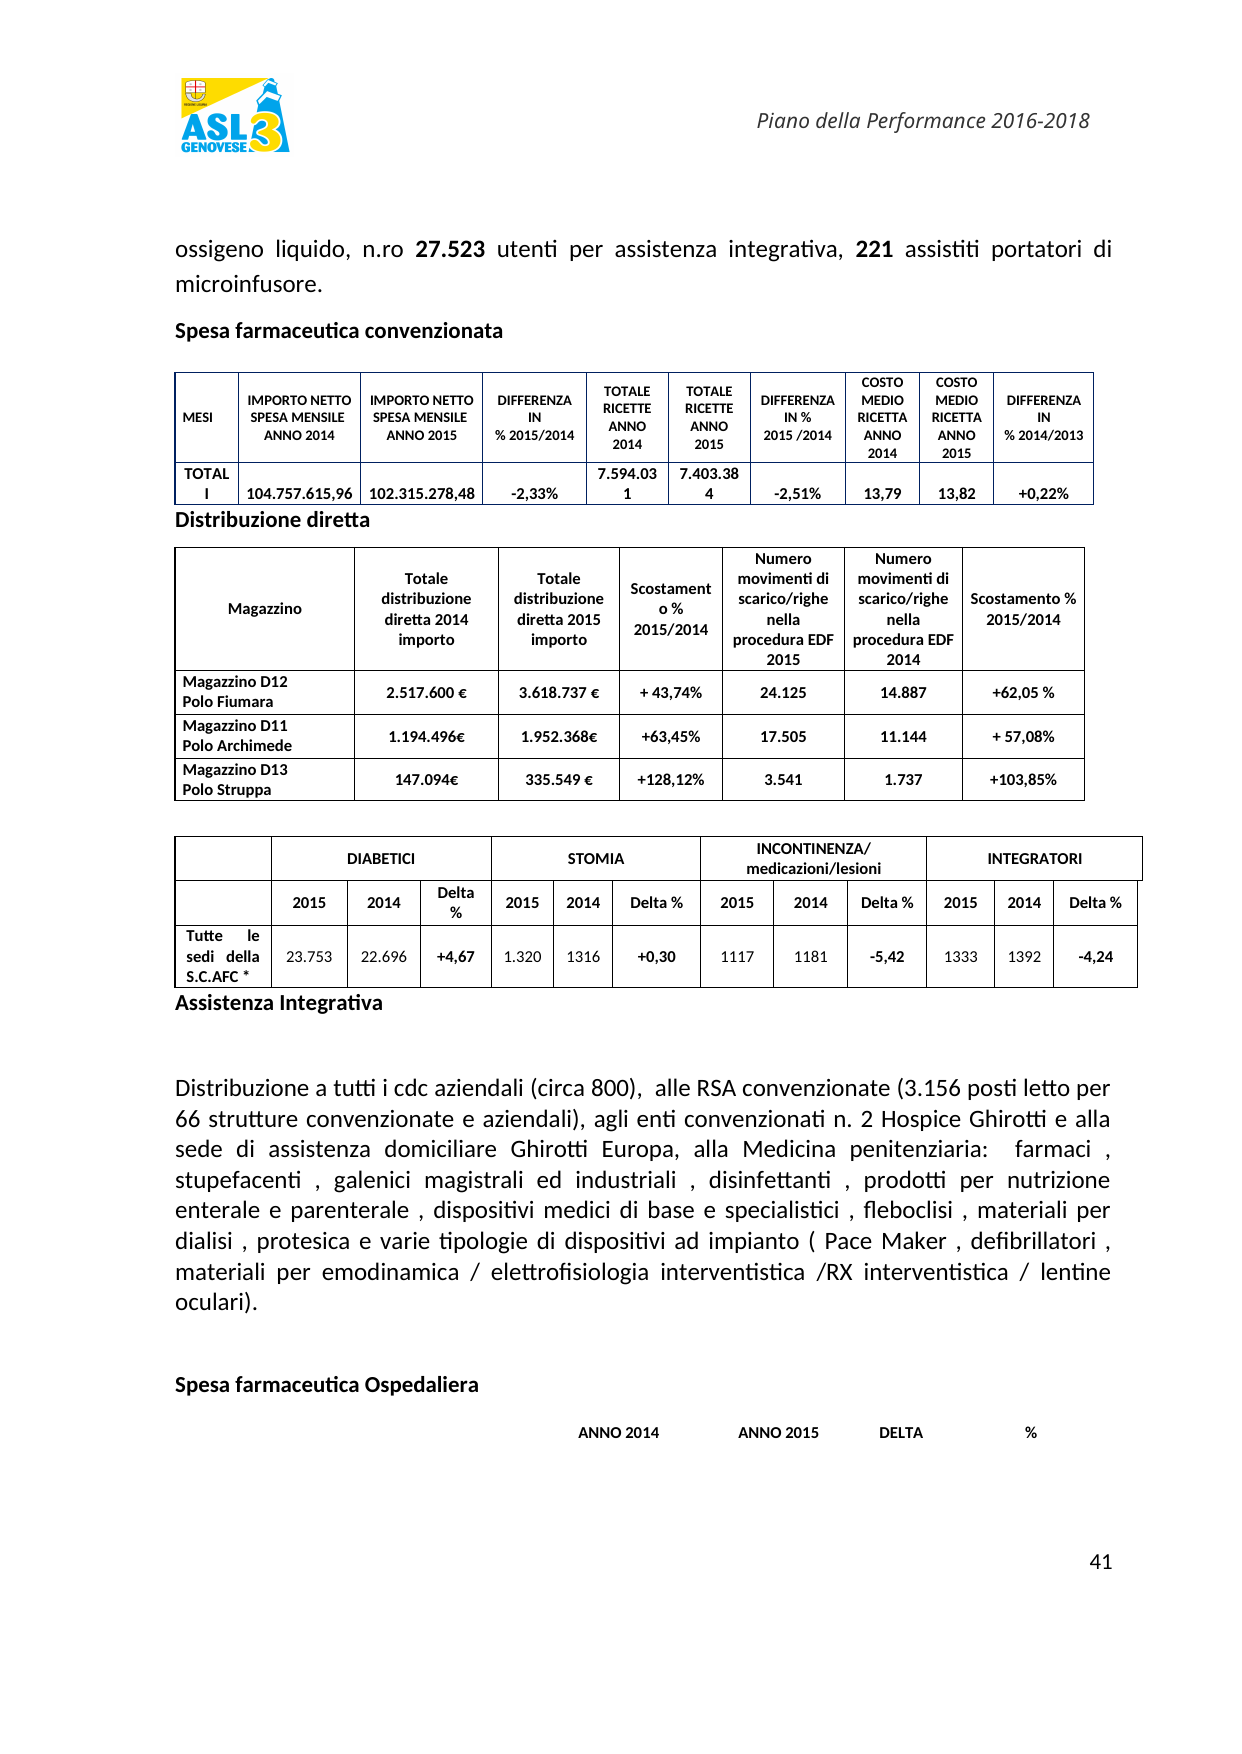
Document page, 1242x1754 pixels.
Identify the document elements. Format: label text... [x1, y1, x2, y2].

table_cell +128,12% [620, 759, 722, 799]
table_cell 1.194.496€ [355, 715, 498, 758]
table_header DIFFERENZA IN % 2015/2014 [483, 373, 586, 462]
table_cell 1.737 [845, 759, 962, 799]
table_cell 1117 [701, 926, 773, 987]
table_cell 3.618.737 € [499, 671, 619, 714]
table_cell [1138, 925, 1143, 987]
table_cell +0,30 [613, 926, 700, 987]
table_header Magazzino [176, 548, 354, 670]
table_cell 11.144 [845, 715, 962, 758]
table_cell TOTALI [176, 463, 238, 504]
table_header Numero movimenti di scarico/righe nella procedura EDF 2015 [723, 548, 844, 670]
table_header DIABETICI [272, 837, 491, 880]
table_header Scostamento % 2015/2014 [620, 548, 722, 670]
table_cell Magazzino D12 Polo Fiumara [176, 671, 354, 714]
table_cell 1333 [927, 926, 994, 987]
table_header Totale distribuzione diretta 2015 importo [499, 548, 619, 670]
table_cell +63,45% [620, 715, 722, 758]
text Distribuzione diretta [175, 505, 1112, 533]
table_cell Tutte le sedi della S.C.AFC * [176, 926, 271, 987]
table_cell [176, 881, 271, 924]
table_header Totale distribuzione diretta 2014 importo [355, 548, 498, 670]
table_header IMPORTO NETTO SPESA MENSILE ANNO 2015 [361, 373, 482, 462]
table_cell 1.320 [492, 926, 553, 987]
table_header DIFFERENZA IN % 2014/2013 [994, 373, 1093, 462]
table_cell 2014 [995, 881, 1053, 924]
table_cell 104.757.615,96 [239, 463, 360, 504]
table_cell [1138, 881, 1143, 924]
table_cell -2,51% [751, 463, 845, 504]
table_header [176, 837, 271, 880]
table_cell 23.753 [272, 926, 347, 987]
table_cell + 43,74% [620, 671, 722, 714]
table_cell 2014 [554, 881, 612, 924]
table_cell 7.594.031 [587, 463, 668, 504]
table_cell +103,85% [963, 759, 1084, 799]
table_cell 2015 [927, 881, 994, 924]
table_header DIFFERENZA IN % 2015 /2014 [751, 373, 845, 462]
table_cell -4,24 [1054, 926, 1137, 987]
table_header TOTALE RICETTE ANNO 2014 [587, 373, 668, 462]
table_cell 22.696 [348, 926, 420, 987]
table_header COSTO MEDIO RICETTA ANNO 2014 [846, 373, 919, 462]
table_cell 2014 [774, 881, 847, 924]
table_header COSTO MEDIO RICETTA ANNO 2015 [920, 373, 993, 462]
table_header STOMIA [492, 837, 700, 880]
table_cell +62,05 % [963, 671, 1084, 714]
table_cell 1316 [554, 926, 612, 987]
table_cell 13,79 [846, 463, 919, 504]
text ossigeno liquido, n.ro 27.523 utenti per assistenza integrativa, 221 assistiti portatori di microinfusore. [175, 233, 1112, 299]
table_cell 1181 [774, 926, 847, 987]
table_cell 24.125 [723, 671, 844, 714]
table_cell 2015 [272, 881, 347, 924]
table_cell Magazzino D11 Polo Archimede [176, 715, 354, 758]
text ANNO 2014 ANNO 2015 DELTA % [175, 1423, 1112, 1443]
table_cell Delta % [848, 881, 926, 924]
text Spesa farmaceutica Ospedaliera [175, 1370, 1112, 1398]
table_cell Delta % [421, 881, 491, 924]
table_cell 2014 [348, 881, 420, 924]
table_header IMPORTO NETTO SPESA MENSILE ANNO 2014 [239, 373, 360, 462]
text Assistenza Integrativa [175, 988, 1112, 1016]
table_header Scostamento % 2015/2014 [963, 548, 1084, 670]
table_header INCONTINENZA/medicazioni/lesioni [701, 837, 926, 880]
table_header Numero movimenti di scarico/righe nella procedura EDF 2014 [845, 548, 962, 670]
table_cell 2015 [492, 881, 553, 924]
table_cell 335.549 € [499, 759, 619, 799]
table_cell -2,33% [483, 463, 586, 504]
table_cell +0,22% [994, 463, 1093, 504]
table_cell 102.315.278,48 [361, 463, 482, 504]
table_cell 14.887 [845, 671, 962, 714]
text Spesa farmaceutica convenzionata [175, 316, 1112, 344]
text Distribuzione a tutti i cdc aziendali (circa 800), alle RSA convenzionate (3.156 posti letto per 66 strutture convenzionate e aziendali), agli enti convenzionati n. 2 Hospice Ghirotti e alla sede di assistenza domiciliare Ghirotti Europa, alla Medicina penitenziaria: farmaci , stupefacenti , galenici magistrali ed industriali , disinfettanti , prodotti per nutrizione enterale e parenterale , dispositivi medici di base e specialistici , fleboclisi , materiali per dialisi , protesica e varie tipologie di dispositivi ad impianto ( Pace Maker , defibrillatori , materiali per emodinamica / elettrofisiologia interventistica /RX interventistica / lentine oculari). [175, 1073, 1112, 1317]
table_header TOTALE RICETTE ANNO 2015 [669, 373, 750, 462]
table_cell 3.541 [723, 759, 844, 799]
table_cell 2.517.600 € [355, 671, 498, 714]
table_cell +4,67 [421, 926, 491, 987]
table_cell 13,82 [920, 463, 993, 504]
table_cell 2015 [701, 881, 773, 924]
table_cell 1392 [995, 926, 1053, 987]
table_header MESI [176, 373, 238, 462]
table_cell + 57,08% [963, 715, 1084, 758]
table_cell Magazzino D13 Polo Struppa [176, 759, 354, 799]
table_cell 7.403.384 [669, 463, 750, 504]
table_cell 147.094€ [355, 759, 498, 799]
table_cell 1.952.368€ [499, 715, 619, 758]
table_cell Delta % [613, 881, 700, 924]
table_header INTEGRATORI [927, 837, 1142, 880]
table_cell Delta % [1054, 881, 1137, 924]
table_cell 17.505 [723, 715, 844, 758]
table_cell -5,42 [848, 926, 926, 987]
